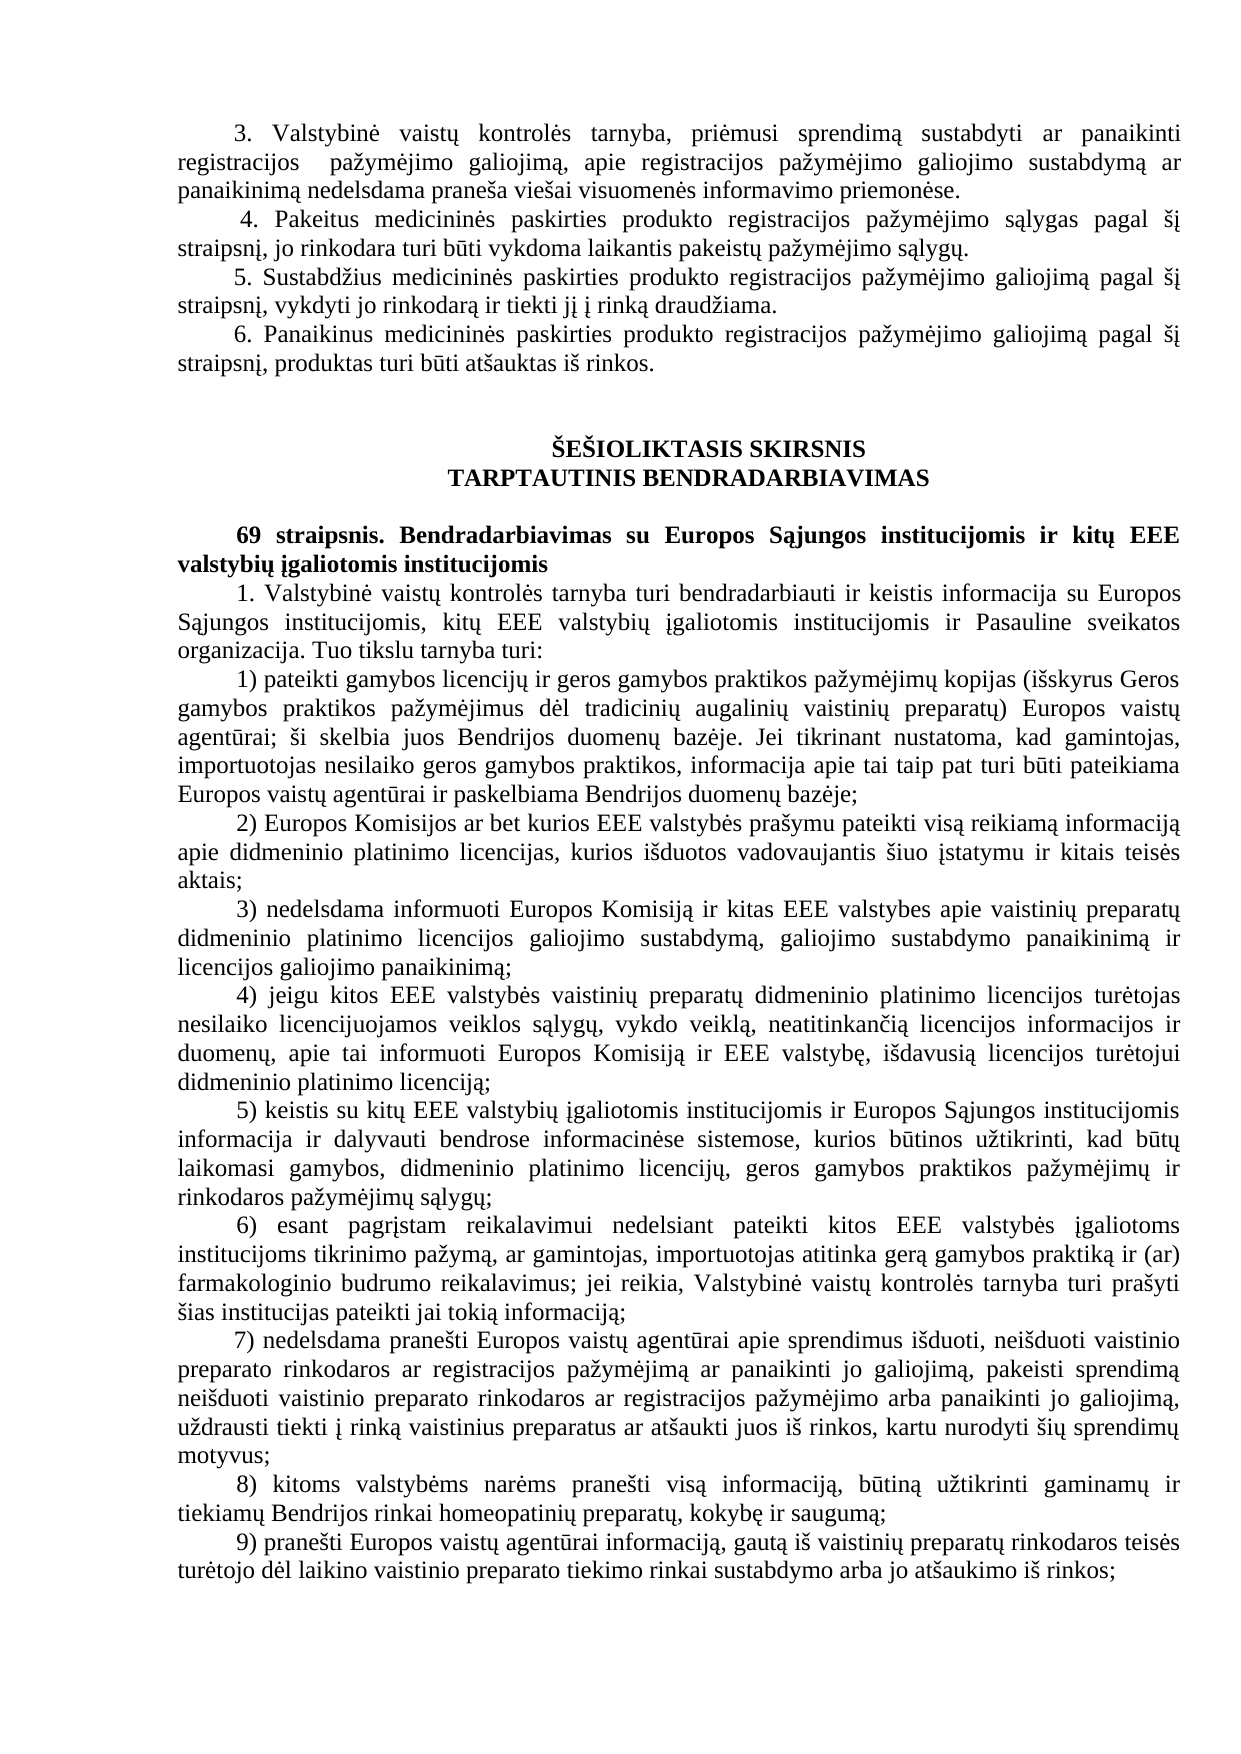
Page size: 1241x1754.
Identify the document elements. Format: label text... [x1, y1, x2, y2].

text 5) keistis su kitų EEE valstybių įgaliotomis institucijomis ir Europos Sąjungos institucijomis informacija ir dalyvauti bendrose informacinėse sistemose, kurios būtinos užtikrinti, kad būtų laikomasi gamybos, didmeninio platinimo licencijų, geros gamybos praktikos pažymėjimų ir rinkodaros pažymėjimų sąlygų; [177, 1096, 1181, 1211]
text 1. Valstybinė vaistų kontrolės tarnyba turi bendradarbiauti ir keistis informacija su Europos Sąjungos institucijomis, kitų EEE valstybių įgaliotomis institucijomis ir Pasauline sveikatos organizacija. Tuo tikslu tarnyba turi: [177, 578, 1181, 664]
text 69 straipsnis. Bendradarbiavimas su Europos Sąjungos institucijomis ir kitų EEE valstybių įgaliotomis institucijomis [177, 521, 1181, 578]
text 1) pateikti gamybos licencijų ir geros gamybos praktikos pažymėjimų kopijas (išskyrus Geros gamybos praktikos pažymėjimus dėl tradicinių augalinių vaistinių preparatų) Europos vaistų agentūrai; ši skelbia juos Bendrijos duomenų bazėje. Jei tikrinant nustatoma, kad gamintojas, importuotojas nesilaiko geros gamybos praktikos, informacija apie tai taip pat turi būti pateikiama Europos vaistų agentūrai ir paskelbiama Bendrijos duomenų bazėje; [177, 664, 1181, 808]
text 8) kitoms valstybėms narėms pranešti visą informaciją, būtiną užtikrinti gaminamų ir tiekiamų Bendrijos rinkai homeopatinių preparatų, kokybę ir saugumą; [177, 1469, 1181, 1527]
text 4) jeigu kitos EEE valstybės vaistinių preparatų didmeninio platinimo licencijos turėtojas nesilaiko licencijuojamos veiklos sąlygų, vykdo veiklą, neatitinkančią licencijos informacijos ir duomenų, apie tai informuoti Europos Komisiją ir EEE valstybę, išdavusią licencijos turėtojui didmeninio platinimo licenciją; [177, 981, 1181, 1096]
text 3) nedelsdama informuoti Europos Komisiją ir kitas EEE valstybes apie vaistinių preparatų didmeninio platinimo licencijos galiojimo sustabdymą, galiojimo sustabdymo panaikinimą ir licencijos galiojimo panaikinimą; [177, 894, 1181, 981]
text 4. Pakeitus medicininės paskirties produkto registracijos pažymėjimo sąlygas pagal šį straipsnį, jo rinkodara turi būti vykdoma laikantis pakeistų pažymėjimo sąlygų. [177, 204, 1181, 262]
text 5. Sustabdžius medicininės paskirties produkto registracijos pažymėjimo galiojimą pagal šį straipsnį, vykdyti jo rinkodarą ir tiekti jį į rinką draudžiama. [177, 262, 1181, 319]
text 9) pranešti Europos vaistų agentūrai informaciją, gautą iš vaistinių preparatų rinkodaros teisės turėtojo dėl laikino vaistinio preparato tiekimo rinkai sustabdymo arba jo atšaukimo iš rinkos; [177, 1527, 1181, 1584]
text 2) Europos Komisijos ar bet kurios EEE valstybės prašymu pateikti visą reikiamą informaciją apie didmeninio platinimo licencijas, kurios išduotos vadovaujantis šiuo įstatymu ir kitais teisės aktais; [177, 808, 1181, 894]
text 6. Panaikinus medicininės paskirties produkto registracijos pažymėjimo galiojimą pagal šį straipsnį, produktas turi būti atšauktas iš rinkos. [177, 319, 1181, 377]
text ŠEŠIOLIKTASIS SKIRSNIS [177, 434, 1181, 463]
text TARPTAUTINIS BENDRADARBIAVIMAS [312, 463, 1181, 492]
text 7) nedelsdama pranešti Europos vaistų agentūrai apie sprendimus išduoti, neišduoti vaistinio preparato rinkodaros ar registracijos pažymėjimą ar panaikinti jo galiojimą, pakeisti sprendimą neišduoti vaistinio preparato rinkodaros ar registracijos pažymėjimo arba panaikinti jo galiojimą, uždrausti tiekti į rinką vaistinius preparatus ar atšaukti juos iš rinkos, kartu nurodyti šių sprendimų motyvus; [177, 1326, 1181, 1469]
text 3. Valstybinė vaistų kontrolės tarnyba, priėmusi sprendimą sustabdyti ar panaikinti registracijos pažymėjimo galiojimą, apie registracijos pažymėjimo galiojimo sustabdymą ar panaikinimą nedelsdama praneša viešai visuomenės informavimo priemonėse. [177, 118, 1181, 204]
text 6) esant pagrįstam reikalavimui nedelsiant pateikti kitos EEE valstybės įgaliotoms institucijoms tikrinimo pažymą, ar gamintojas, importuotojas atitinka gerą gamybos praktiką ir (ar) farmakologinio budrumo reikalavimus; jei reikia, Valstybinė vaistų kontrolės tarnyba turi prašyti šias institucijas pateikti jai tokią informaciją; [177, 1211, 1181, 1326]
